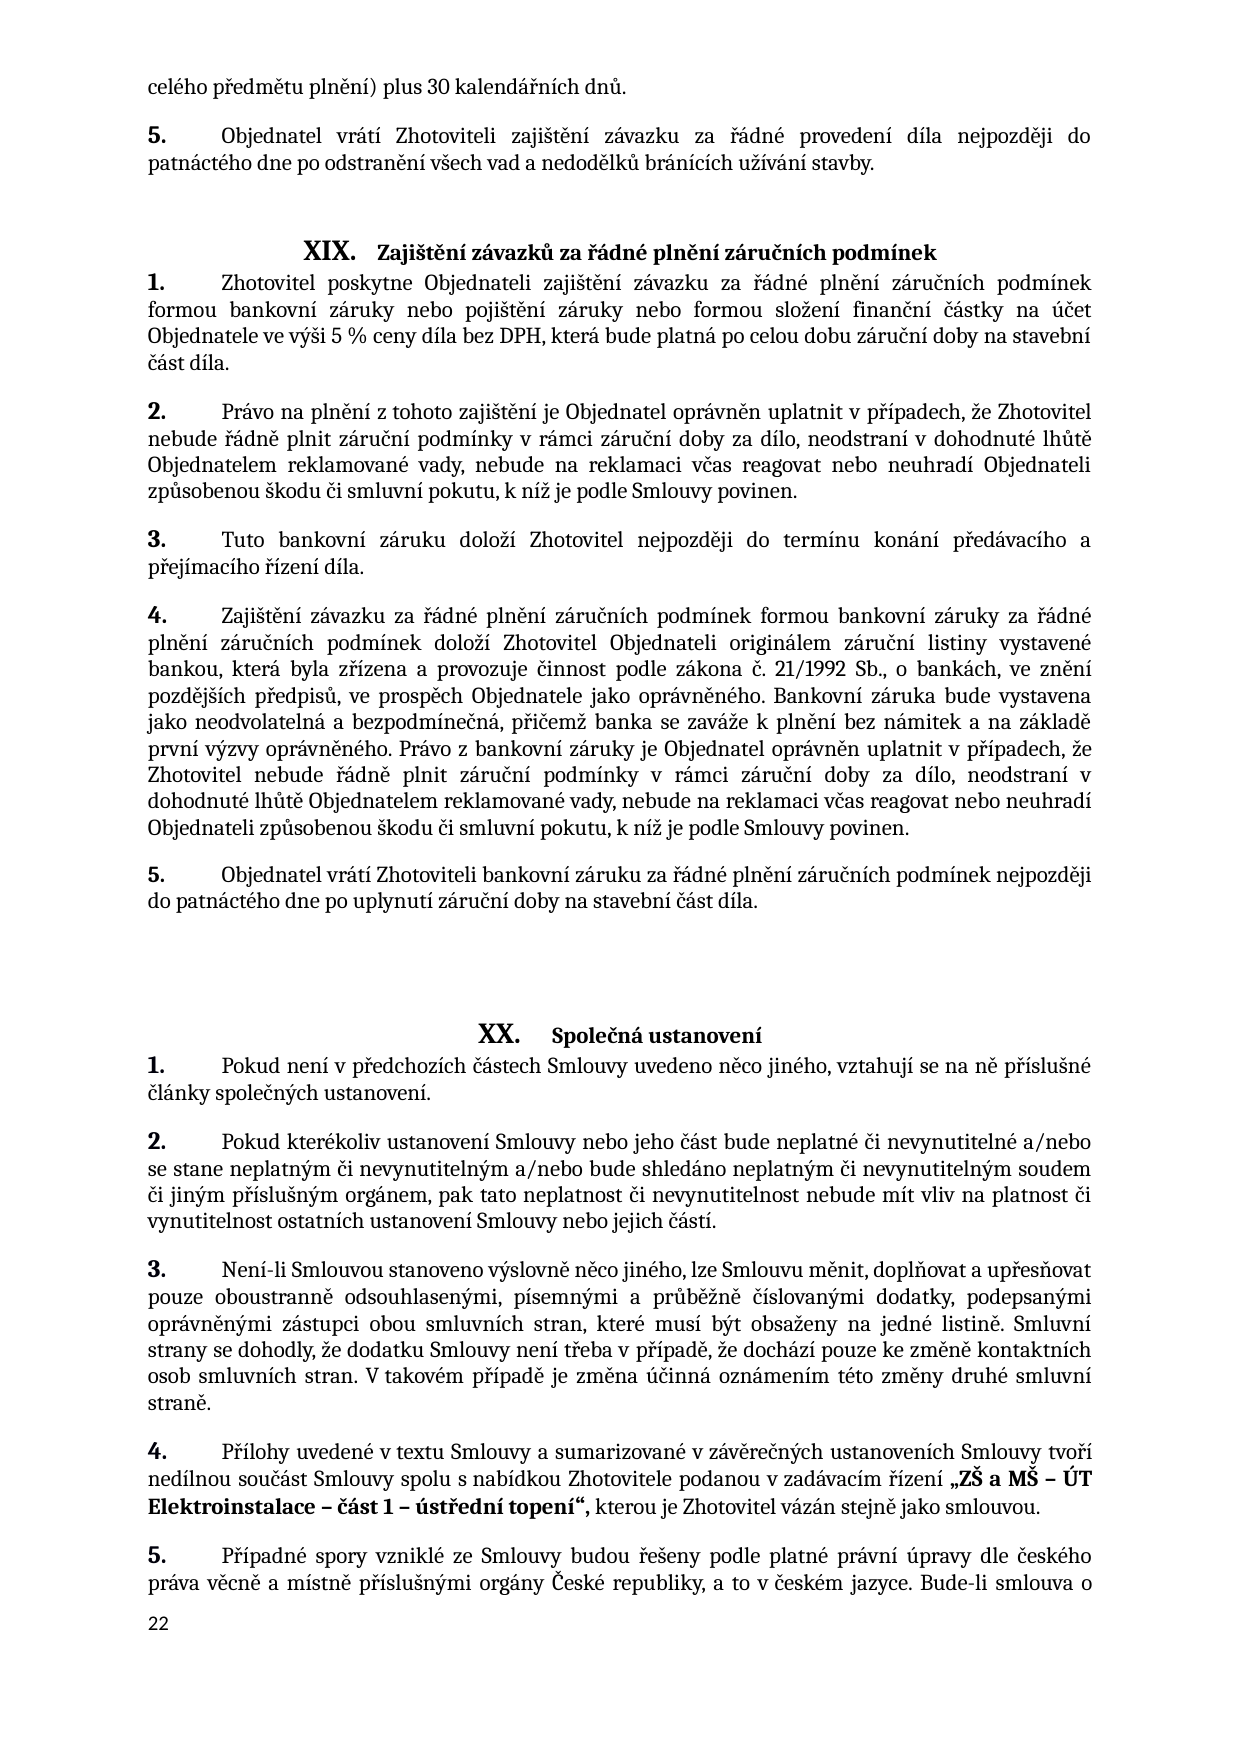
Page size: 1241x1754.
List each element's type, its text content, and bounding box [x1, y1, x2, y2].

list Tuto bankovní záruku doloží Zhotovitel nejpozději do termínu konání předávacího a přejímacího řízení díla. [148, 525, 1093, 580]
list Pokud kterékoliv ustanovení Smlouvy nebo jeho část bude neplatné či nevynutitelné a/nebo se stane neplatným či nevynutitelným a/nebo bude shledáno neplatným či nevynutitelným soudem či jiným příslušným orgánem, pak tato neplatnost či nevynutitelnost nebude mít vliv na platnost či vynutitelnost ostatních ustanovení Smlouvy nebo jejich částí. [148, 1127, 1093, 1234]
list Objednatel vrátí Zhotoviteli bankovní záruku za řádné plnění záručních podmínek nejpozději do patnáctého dne po uplynutí záruční doby na stavební část díla. [148, 862, 1093, 914]
list Pokud není v předchozích částech Smlouvy uvedeno něco jiného, vztahují se na ně příslušné články společných ustanovení. [148, 1051, 1093, 1106]
list Zajištění závazků za řádné plnění záručních podmínek [148, 234, 1093, 268]
list Přílohy uvedené v textu Smlouvy a sumarizované v závěrečných ustanoveních Smlouvy tvoří nedílnou součást Smlouvy spolu s nabídkou Zhotovitele podanou v zadávacím řízení „ZŠ a MŠ – ÚT Elektroinstalace – část 1 – ústřední topení“, kterou je Zhotovitel vázán stejně jako smlouvou. [148, 1437, 1093, 1521]
list Není-li Smlouvou stanoveno výslovně něco jiného, lze Smlouvu měnit, doplňovat a upřesňovat pouze oboustranně odsouhlasenými, písemnými a průběžně číslovanými dodatky, podepsanými oprávněnými zástupci obou smluvních stran, které musí být obsaženy na jedné listině. Smluvní strany se dohodly, že dodatku Smlouvy není třeba v případě, že dochází pouze ke změně kontaktních osob smluvních stran. V takovém případě je změna účinná oznámením této změny druhé smluvní straně. [148, 1255, 1093, 1416]
list Objednatel vrátí Zhotoviteli zajištění závazku za řádné provedení díla nejpozději do patnáctého dne po odstranění všech vad a nedodělků bránících užívání stavby. [148, 121, 1093, 176]
list Společná ustanovení [148, 1017, 1093, 1051]
list Zajištění závazku za řádné plnění záručních podmínek formou bankovní záruky za řádné plnění záručních podmínek doloží Zhotovitel Objednateli originálem záruční listiny vystavené bankou, která byla zřízena a provozuje činnost podle zákona č. 21/1992 Sb., o bankách, ve znění pozdějších předpisů, ve prospěch Objednatele jako oprávněného. Bankovní záruka bude vystavena jako neodvolatelná a bezpodmínečná, přičemž banka se zaváže k plnění bez námitek a na základě první výzvy oprávněného. Právo z bankovní záruky je Objednatel oprávněn uplatnit v případech, že Zhotovitel nebude řádně plnit záruční podmínky v rámci záruční doby za dílo, neodstraní v dohodnuté lhůtě Objednatelem reklamované vady, nebude na reklamaci včas reagovat nebo neuhradí Objednateli způsobenou škodu či smluvní pokutu, k níž je podle Smlouvy povinen. [148, 601, 1093, 841]
list Případné spory vzniklé ze Smlouvy budou řešeny podle platné právní úpravy dle českého práva věcně a místně příslušnými orgány České republiky, a to v českém jazyce. Bude-li smlouva o [148, 1541, 1093, 1597]
list Právo na plnění z tohoto zajištění je Objednatel oprávněn uplatnit v případech, že Zhotovitel nebude řádně plnit záruční podmínky v rámci záruční doby za dílo, neodstraní v dohodnuté lhůtě Objednatelem reklamované vady, nebude na reklamaci včas reagovat nebo neuhradí Objednateli způsobenou škodu či smluvní pokutu, k níž je podle Smlouvy povinen. [148, 397, 1093, 504]
list Zhotovitel poskytne Objednateli zajištění závazku za řádné plnění záručních podmínek formou bankovní záruky nebo pojištění záruky nebo formou složení finanční částky na účet Objednatele ve výši 5 % ceny díla bez DPH, která bude platná po celou dobu záruční doby na stavební část díla. [148, 268, 1093, 376]
list celého předmětu plnění) plus 30 kalendářních dnů. [148, 74, 1093, 100]
